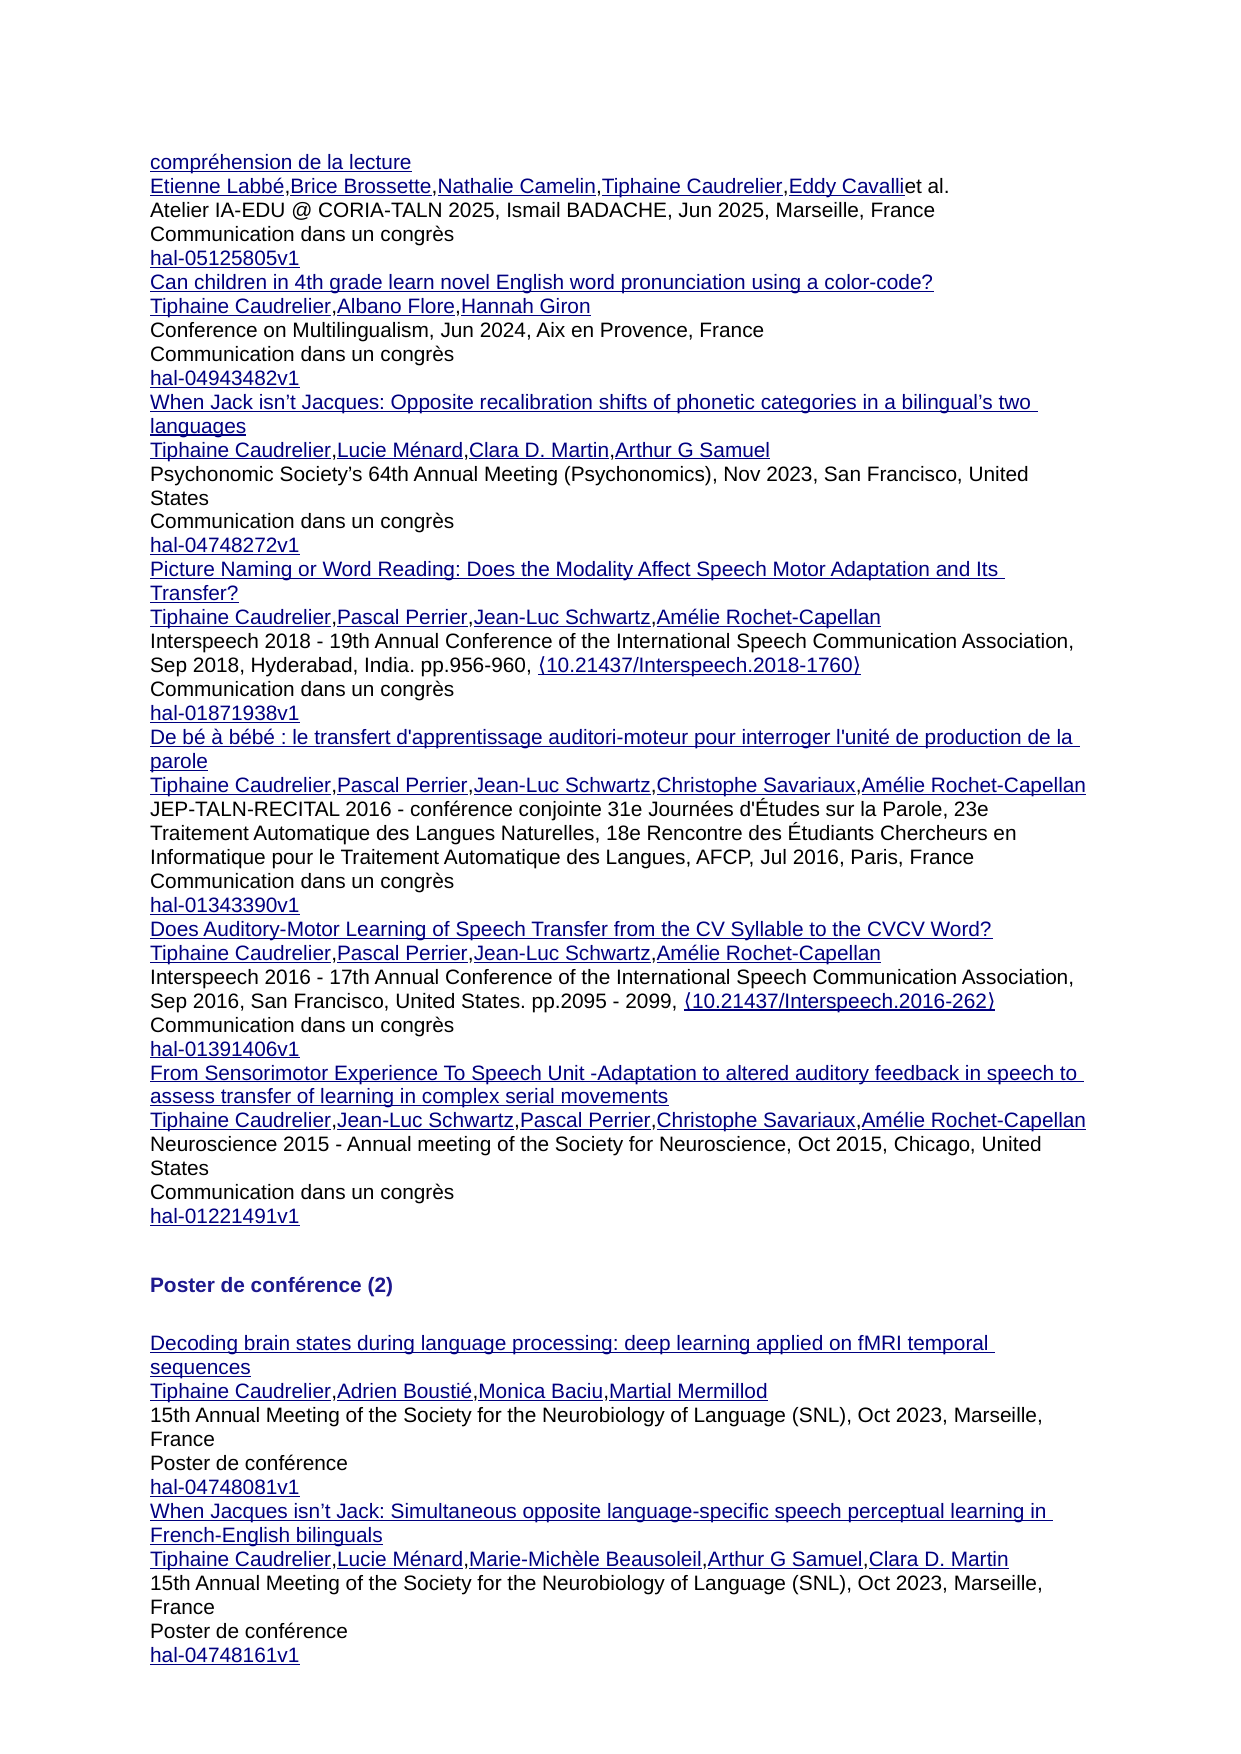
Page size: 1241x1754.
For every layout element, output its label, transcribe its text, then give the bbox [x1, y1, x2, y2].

table_cell When Jacques isn’t Jack: Simultaneous opposite language-specific speech perceptual learning in French-English bilinguals Tiphaine Caudrelier,Lucie Ménard,Marie-Michèle Beausoleil,Arthur G Samuel,Clara D. Martin 15th Annual Meeting of the Society for the Neurobiology of Language (SNL), Oct 2023, Marseille, France Poster de conférence hal-04748161v1 [150, 1499, 1090, 1667]
table_cell Does Auditory-Motor Learning of Speech Transfer from the CV Syllable to the CVCV Word? Tiphaine Caudrelier,Pascal Perrier,Jean-Luc Schwartz,Amélie Rochet-Capellan Interspeech 2016 - 17th Annual Conference of the International Speech Communication Association, Sep 2016, San Francisco, United States. pp.2095 - 2099, ⟨10.21437/Interspeech.2016-262⟩ Communication dans un congrès hal-01391406v1 [150, 917, 1090, 1060]
table_header Decoding brain states during language processing: deep learning applied on fMRI temporal sequences Tiphaine Caudrelier,Adrien Boustié,Monica Baciu,Martial Mermillod 15th Annual Meeting of the Society for the Neurobiology of Language (SNL), Oct 2023, Marseille, France Poster de conférence hal-04748081v1 [150, 1331, 1090, 1499]
table_cell From Sensorimotor Experience To Speech Unit -Adaptation to altered auditory feedback in speech to assess transfer of learning in complex serial movements Tiphaine Caudrelier,Jean-Luc Schwartz,Pascal Perrier,Christophe Savariaux,Amélie Rochet-Capellan Neuroscience 2015 - Annual meeting of the Society for Neuroscience, Oct 2015, Chicago, United States Communication dans un congrès hal-01221491v1 [150, 1060, 1090, 1228]
table_cell De bé à bébé : le transfert d'apprentissage auditori-moteur pour interroger l'unité de production de la parole Tiphaine Caudrelier,Pascal Perrier,Jean-Luc Schwartz,Christophe Savariaux,Amélie Rochet-Capellan JEP-TALN-RECITAL 2016 - conférence conjointe 31e Journées d'Études sur la Parole, 23e Traitement Automatique des Langues Naturelles, 18e Rencontre des Étudiants Chercheurs en Informatique pour le Traitement Automatique des Langues, AFCP, Jul 2016, Paris, France Communication dans un congrès hal-01343390v1 [150, 725, 1090, 917]
table_cell Can children in 4th grade learn novel English word pronunciation using a color-code? Tiphaine Caudrelier,Albano Flore,Hannah Giron Conference on Multilingualism, Jun 2024, Aix en Provence, France Communication dans un congrès hal-04943482v1 [150, 270, 1090, 389]
table_cell When Jack isn’t Jacques: Opposite recalibration shifts of phonetic categories in a bilingual’s two languages Tiphaine Caudrelier,Lucie Ménard,Clara D. Martin,Arthur G Samuel Psychonomic Society’s 64th Annual Meeting (Psychonomics), Nov 2023, San Francisco, United States Communication dans un congrès hal-04748272v1 [150, 390, 1090, 557]
table_header compréhension de la lecture Etienne Labbé,Brice Brossette,Nathalie Camelin,Tiphaine Caudrelier,Eddy Cavalliet al. Atelier IA-EDU @ CORIA-TALN 2025, Ismail BADACHE, Jun 2025, Marseille, France Communication dans un congrès hal-05125805v1 [150, 150, 1090, 270]
subtitle Poster de conférence (2) [150, 1273, 1090, 1297]
table_cell Picture Naming or Word Reading: Does the Modality Affect Speech Motor Adaptation and Its Transfer? Tiphaine Caudrelier,Pascal Perrier,Jean-Luc Schwartz,Amélie Rochet-Capellan Interspeech 2018 - 19th Annual Conference of the International Speech Communication Association, Sep 2018, Hyderabad, India. pp.956-960, ⟨10.21437/Interspeech.2018-1760⟩ Communication dans un congrès hal-01871938v1 [150, 557, 1090, 725]
